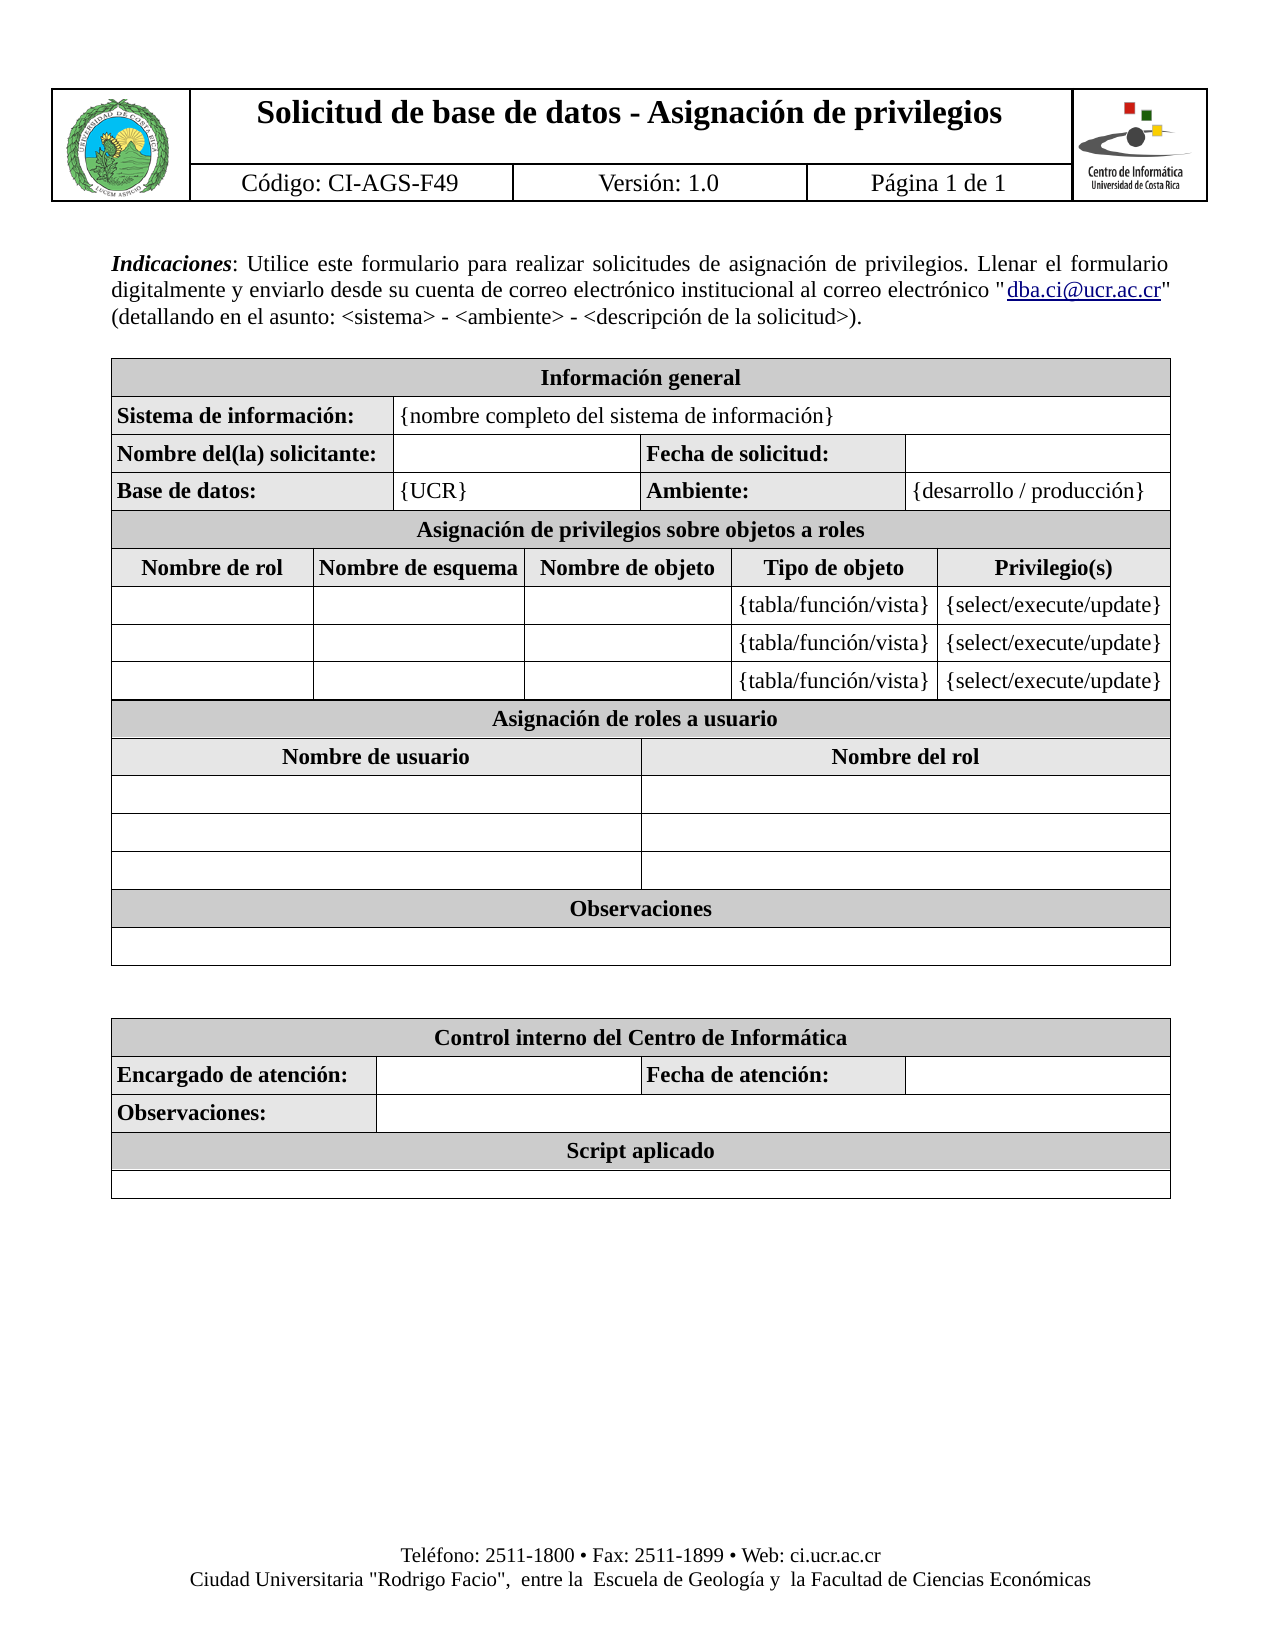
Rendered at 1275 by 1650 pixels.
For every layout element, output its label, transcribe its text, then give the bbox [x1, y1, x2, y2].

table_cell {tabla/función/vista} [732, 587, 937, 623]
table_cell [525, 587, 731, 623]
table_cell Nombre de esquema [314, 549, 524, 586]
table_cell [314, 587, 524, 623]
table_cell {select/execute/update} [938, 662, 1170, 699]
table_cell Nombre de rol [112, 549, 313, 586]
table_cell [112, 587, 313, 623]
table_cell Nombre de usuario [112, 739, 641, 775]
table_cell Nombre de objeto [525, 549, 731, 586]
table_cell [377, 1095, 1170, 1132]
table_cell [525, 662, 731, 699]
table_cell [314, 662, 524, 699]
table_cell {tabla/función/vista} [732, 662, 937, 699]
table_cell [906, 1057, 1170, 1094]
table_cell [112, 1171, 1170, 1198]
picture [66, 99, 169, 197]
table_cell Observaciones: [112, 1095, 376, 1132]
table_cell Sistema de información: [112, 397, 393, 434]
table_cell Base de datos: [112, 473, 393, 510]
table_cell Nombre del rol [642, 739, 1170, 775]
picture [1078, 102, 1192, 189]
table_cell [642, 852, 1170, 889]
table_cell [112, 852, 641, 889]
table_cell [525, 625, 731, 661]
table_cell Tipo de objeto [732, 549, 937, 586]
table_cell {select/execute/update} [938, 625, 1170, 661]
table_cell [112, 625, 313, 661]
table_cell [112, 776, 641, 813]
table_cell [377, 1057, 641, 1094]
table_cell [314, 625, 524, 661]
table_cell {nombre completo del sistema de información} [394, 397, 1170, 434]
text Indicaciones: Utilice este formulario para realizar solicitudes de asignación de privilegios. Llenar el formulario digitalmente y enviarlo desde su cuenta de correo electrónico institucional al correo electrónico "dba.ci@ucr.ac.cr" (detallando en el asunto: <sistema> - <ambiente> - <descripción de la solicitud>). [111, 250, 1170, 329]
table_header Asignación de roles a usuario [112, 701, 1170, 737]
table_cell {desarrollo / producción} [906, 473, 1170, 510]
table_cell [112, 928, 1170, 965]
table_header Asignación de privilegios sobre objetos a roles [112, 511, 1170, 548]
table_cell [112, 662, 313, 699]
table_cell [394, 435, 640, 472]
table_cell Nombre del(la) solicitante: [112, 435, 393, 472]
table_header Observaciones [112, 890, 1170, 927]
table_cell Script aplicado [112, 1133, 1170, 1169]
table_cell Fecha de atención: [642, 1057, 905, 1094]
table_header Control interno del Centro de Informática [112, 1019, 1170, 1056]
table_cell [642, 814, 1170, 851]
table_cell Fecha de solicitud: [641, 435, 905, 472]
table_cell Privilegio(s) [938, 549, 1170, 586]
table_header Información general [112, 359, 1170, 396]
table_cell [642, 776, 1170, 813]
table_cell [112, 814, 641, 851]
table_cell {select/execute/update} [938, 587, 1170, 623]
table_cell Ambiente: [641, 473, 905, 510]
table_cell [906, 435, 1170, 472]
table_cell Encargado de atención: [112, 1057, 376, 1094]
table_cell {UCR} [394, 473, 640, 510]
table_cell {tabla/función/vista} [732, 625, 937, 661]
